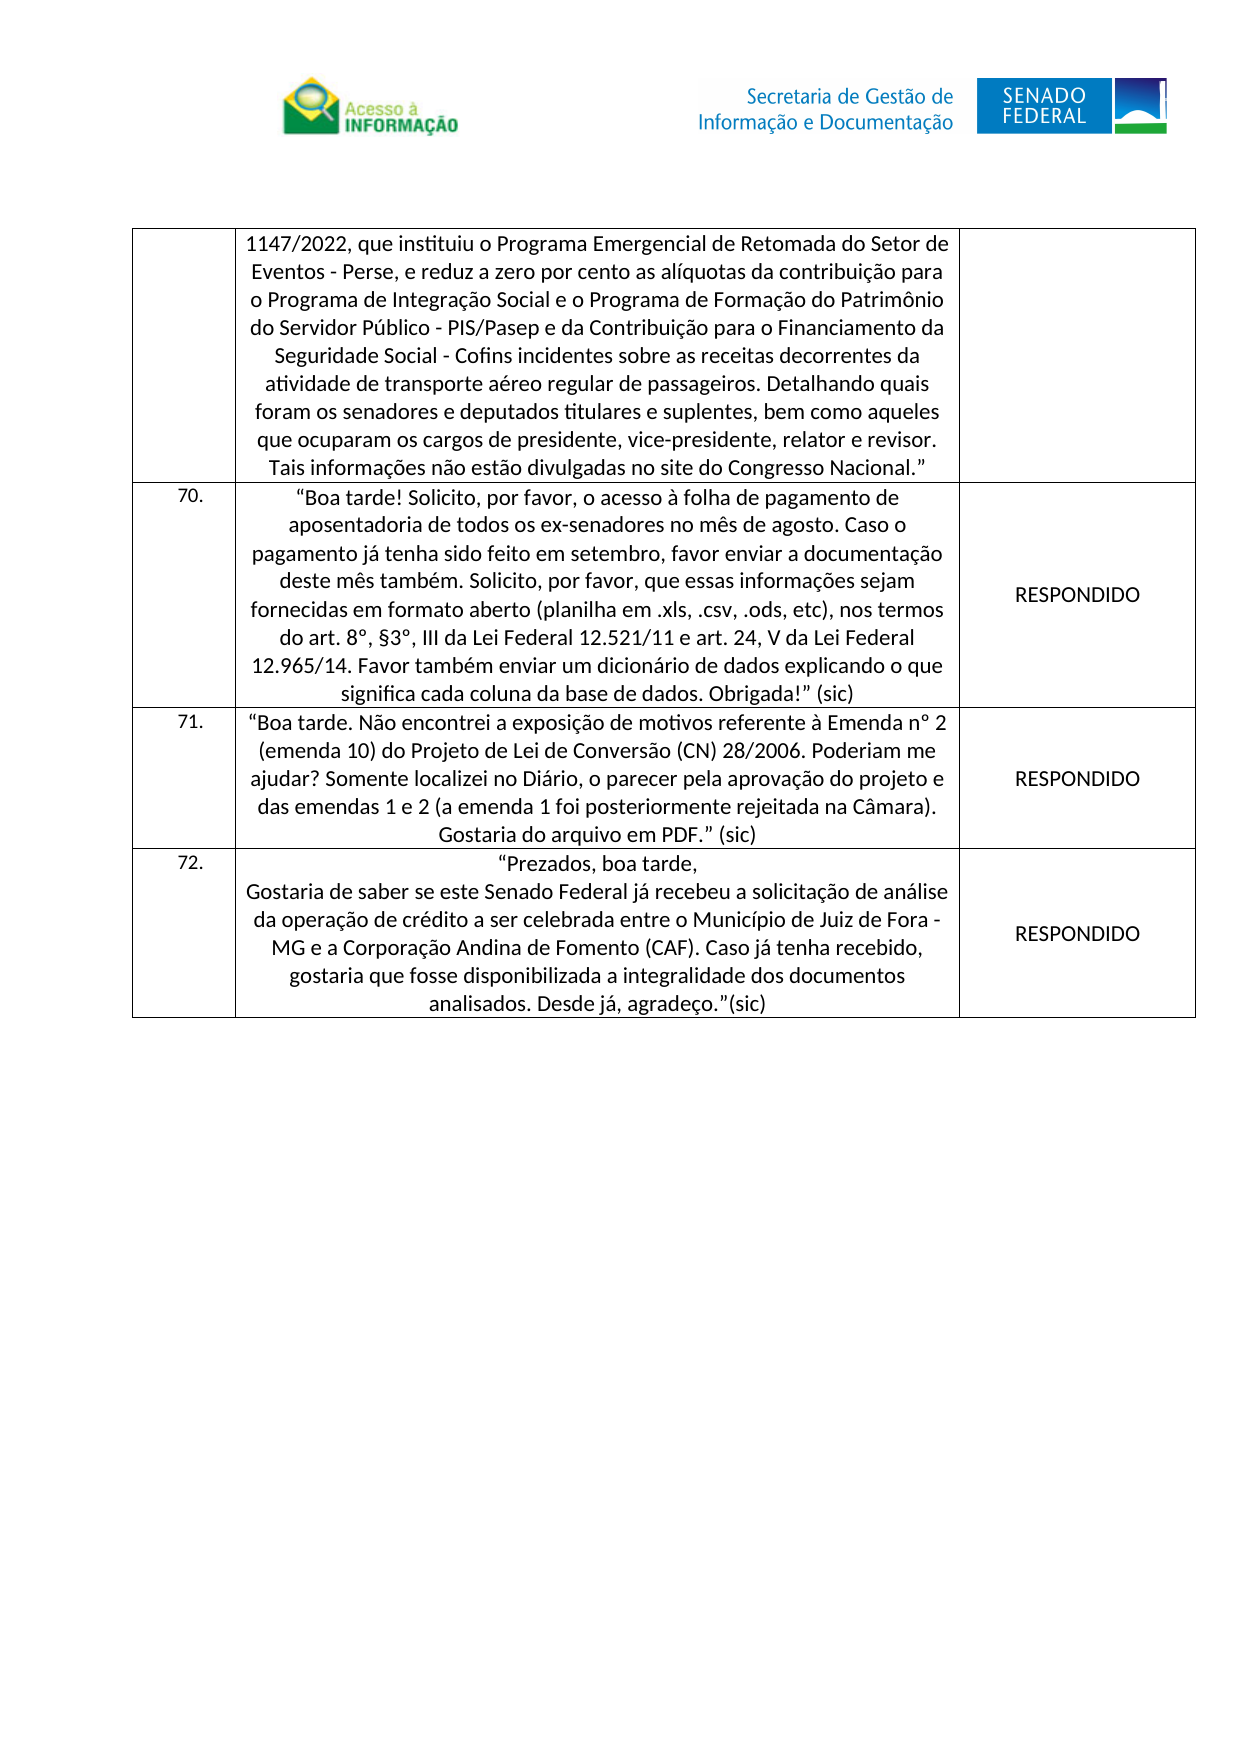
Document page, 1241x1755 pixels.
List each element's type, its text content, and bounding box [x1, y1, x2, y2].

table_cell [133, 708, 235, 848]
table_cell 1147/2022, que instituiu o Programa Emergencial de Retomada do Setor de Eventos - Perse, e reduz a zero por cento as alíquotas da contribuição para o Programa de Integração Social e o Programa de Formação do Patrimônio do Servidor Público - PIS/Pasep e da Contribuição para o Financiamento da Seguridade Social - Cofins incidentes sobre as receitas decorrentes da atividade de transporte aéreo regular de passageiros. Detalhando quais foram os senadores e deputados titulares e suplentes, bem como aqueles que ocuparam os cargos de presidente, vice-presidente, relator e revisor. Tais informações não estão divulgadas no site do Congresso Nacional.” [236, 229, 959, 482]
table_cell RESPONDIDO [960, 849, 1195, 1017]
table_cell RESPONDIDO [960, 483, 1195, 707]
table_cell “Boa tarde. Não encontrei a exposição de motivos referente à Emenda nº 2 (emenda 10) do Projeto de Lei de Conversão (CN) 28/2006. Poderiam me ajudar? Somente localizei no Diário, o parecer pela aprovação do projeto e das emendas 1 e 2 (a emenda 1 foi posteriormente rejeitada na Câmara). Gostaria do arquivo em PDF.” (sic) [236, 708, 959, 848]
table_cell [133, 849, 235, 1017]
table_cell “Boa tarde! Solicito, por favor, o acesso à folha de pagamento de aposentadoria de todos os ex-senadores no mês de agosto. Caso o pagamento já tenha sido feito em setembro, favor enviar a documentação deste mês também. Solicito, por favor, que essas informações sejam fornecidas em formato aberto (planilha em .xls, .csv, .ods, etc), nos termos do art. 8º, §3º, III da Lei Federal 12.521/11 e art. 24, V da Lei Federal 12.965/14. Favor também enviar um dicionário de dados explicando o que significa cada coluna da base de dados. Obrigada!” (sic) [236, 483, 959, 707]
table_cell [133, 229, 235, 482]
table_cell [960, 229, 1195, 482]
table_cell [133, 483, 235, 707]
table_cell RESPONDIDO [960, 708, 1195, 848]
table_cell “Prezados, boa tarde, Gostaria de saber se este Senado Federal já recebeu a solicitação de análise da operação de crédito a ser celebrada entre o Município de Juiz de Fora - MG e a Corporação Andina de Fomento (CAF). Caso já tenha recebido, gostaria que fosse disponibilizada a integralidade dos documentos analisados. Desde já, agradeço.”(sic) [236, 849, 959, 1017]
